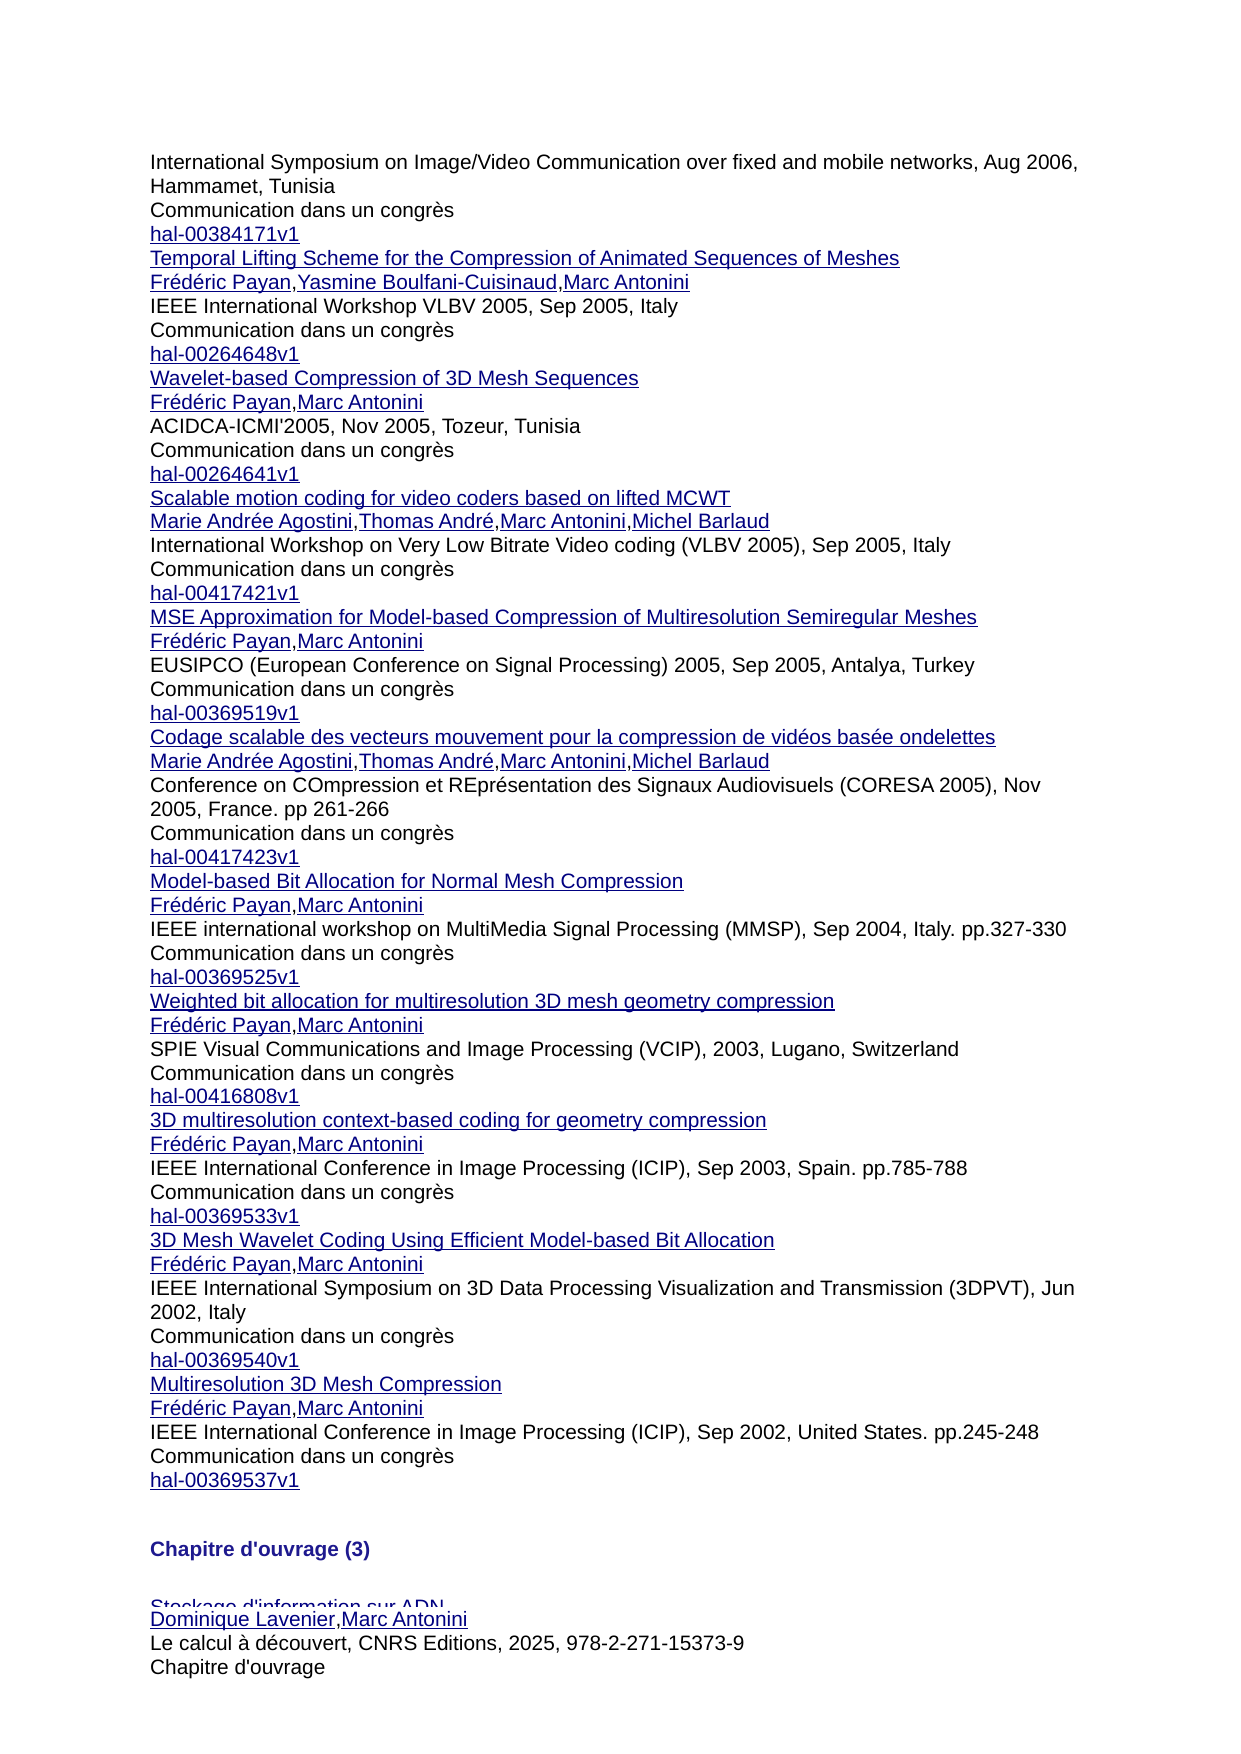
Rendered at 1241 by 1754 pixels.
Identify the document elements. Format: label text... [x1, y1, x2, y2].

table_cell Temporal Lifting Scheme for the Compression of Animated Sequences of Meshes Frédéric Payan,Yasmine Boulfani-Cuisinaud,Marc Antonini IEEE International Workshop VLBV 2005, Sep 2005, Italy Communication dans un congrès hal-00264648v1 [150, 246, 1090, 366]
table_cell Codage scalable des vecteurs mouvement pour la compression de vidéos basée ondelettes Marie Andrée Agostini,Thomas André,Marc Antonini,Michel Barlaud Conference on COmpression et REprésentation des Signaux Audiovisuels (CORESA 2005), Nov 2005, France. pp 261-266 Communication dans un congrès hal-00417423v1 [150, 725, 1090, 869]
table_header Stockage d'information sur ADN Dominique Lavenier,Marc Antonini Le calcul à découvert, CNRS Editions, 2025, 978-2-271-15373-9 Chapitre d'ouvrage [150, 1595, 1090, 1679]
table_cell Multiresolution 3D Mesh Compression Frédéric Payan,Marc Antonini IEEE International Conference in Image Processing (ICIP), Sep 2002, United States. pp.245-248 Communication dans un congrès hal-00369537v1 [150, 1372, 1090, 1492]
table_cell International Symposium on Image/Video Communication over fixed and mobile networks, Aug 2006, Hammamet, Tunisia Communication dans un congrès hal-00384171v1 [150, 150, 1090, 246]
table_cell 3D Mesh Wavelet Coding Using Efficient Model-based Bit Allocation Frédéric Payan,Marc Antonini IEEE International Symposium on 3D Data Processing Visualization and Transmission (3DPVT), Jun 2002, Italy Communication dans un congrès hal-00369540v1 [150, 1228, 1090, 1372]
table_cell 3D multiresolution context-based coding for geometry compression Frédéric Payan,Marc Antonini IEEE International Conference in Image Processing (ICIP), Sep 2003, Spain. pp.785-788 Communication dans un congrès hal-00369533v1 [150, 1108, 1090, 1228]
table_cell Model-based Bit Allocation for Normal Mesh Compression Frédéric Payan,Marc Antonini IEEE international workshop on MultiMedia Signal Processing (MMSP), Sep 2004, Italy. pp.327-330 Communication dans un congrès hal-00369525v1 [150, 869, 1090, 988]
table_cell Weighted bit allocation for multiresolution 3D mesh geometry compression Frédéric Payan,Marc Antonini SPIE Visual Communications and Image Processing (VCIP), 2003, Lugano, Switzerland Communication dans un congrès hal-00416808v1 [150, 989, 1090, 1108]
table_cell MSE Approximation for Model-based Compression of Multiresolution Semiregular Meshes Frédéric Payan,Marc Antonini EUSIPCO (European Conference on Signal Processing) 2005, Sep 2005, Antalya, Turkey Communication dans un congrès hal-00369519v1 [150, 605, 1090, 725]
subtitle Chapitre d'ouvrage (3) [150, 1536, 1090, 1560]
table_cell Scalable motion coding for video coders based on lifted MCWT Marie Andrée Agostini,Thomas André,Marc Antonini,Michel Barlaud International Workshop on Very Low Bitrate Video coding (VLBV 2005), Sep 2005, Italy Communication dans un congrès hal-00417421v1 [150, 485, 1090, 605]
table_cell Wavelet-based Compression of 3D Mesh Sequences Frédéric Payan,Marc Antonini ACIDCA-ICMI'2005, Nov 2005, Tozeur, Tunisia Communication dans un congrès hal-00264641v1 [150, 366, 1090, 485]
